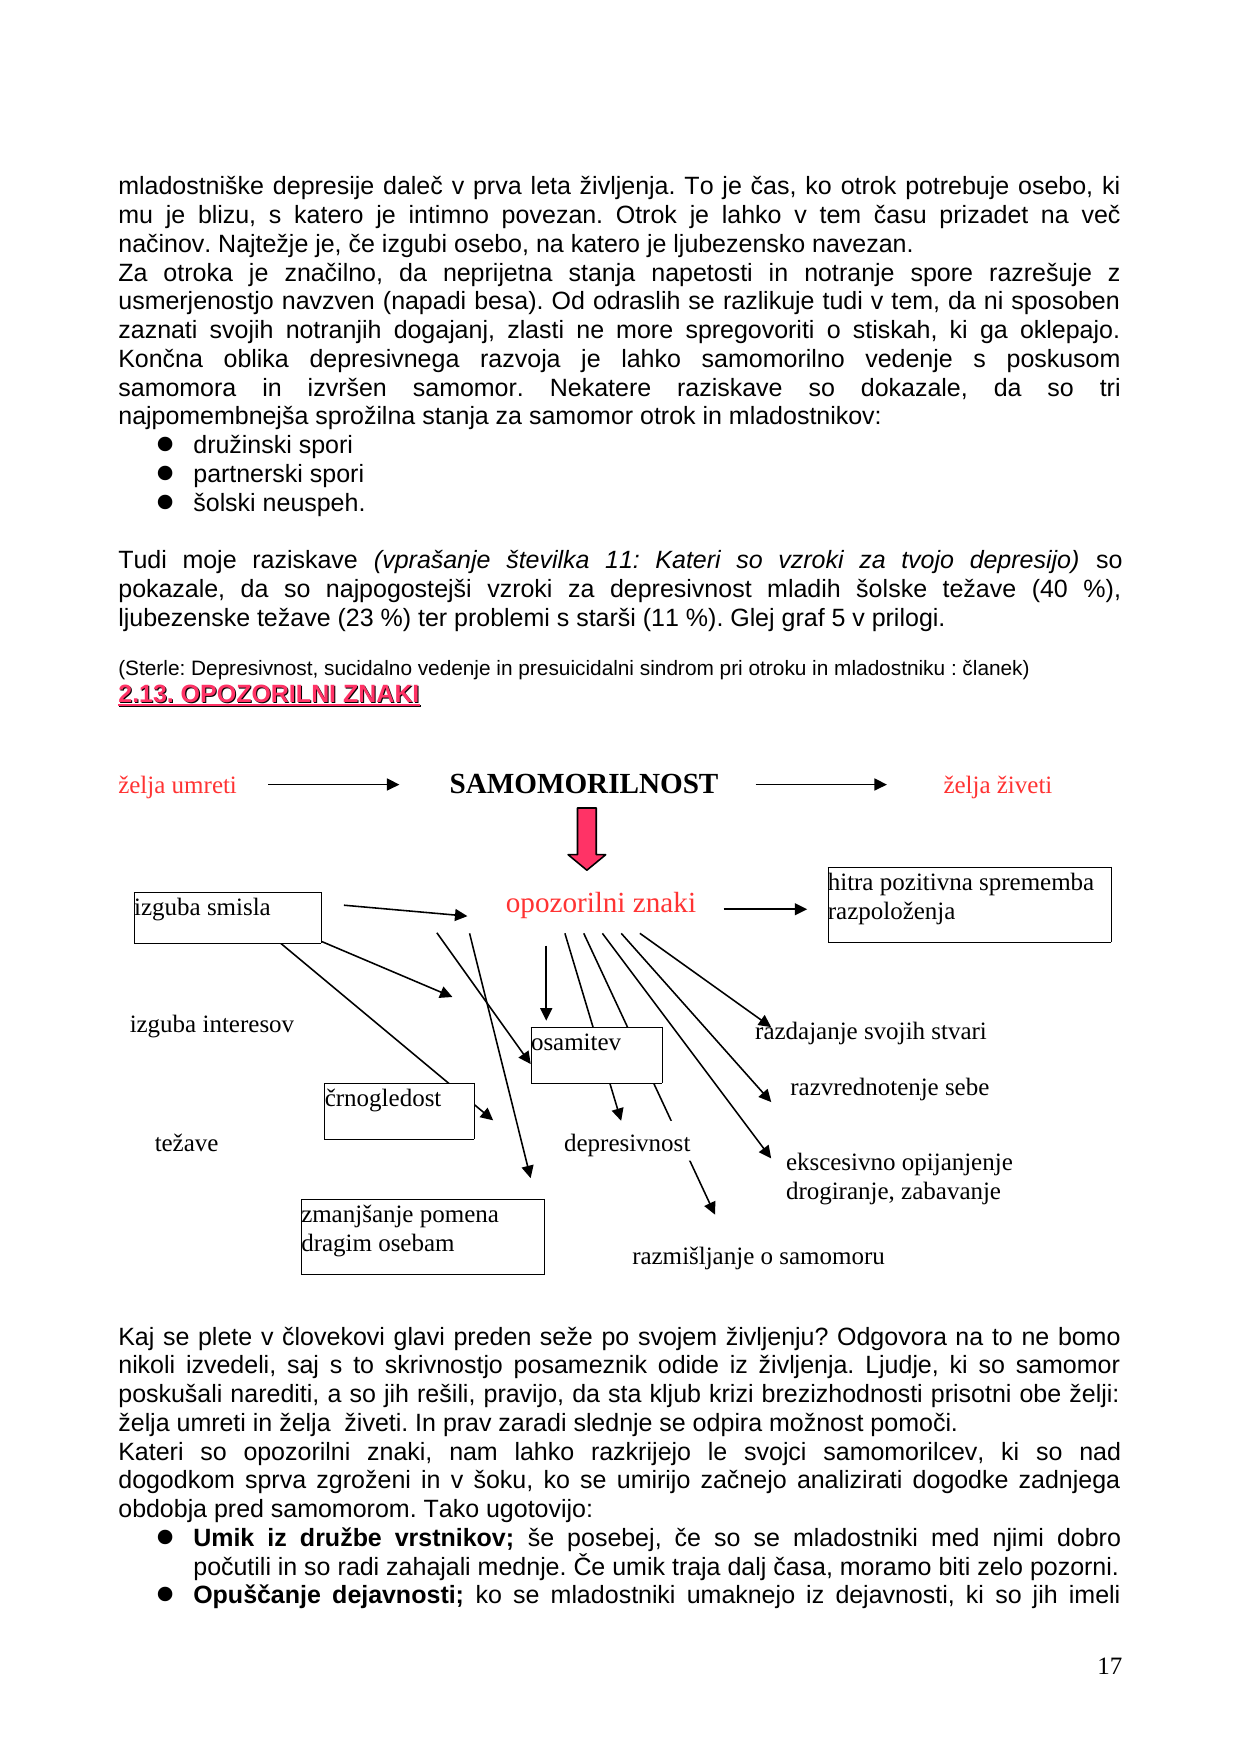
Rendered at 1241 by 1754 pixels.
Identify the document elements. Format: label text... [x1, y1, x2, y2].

list Umik iz družbe vrstnikov; še posebej, če so se mladostniki med njimi dobro počutili in so radi zahajali mednje. Če umik traja dalj časa, moramo biti zelo pozorni. [156, 1523, 1122, 1580]
text Kateri so opozorilni znaki, nam lahko razkrijejo le svojci samomorilcev, ki so nad dogodkom sprva zgroženi in v šoku, ko se umirijo začnejo analizirati dogodke zadnjega obdobja pred samomorom. Tako ugotovijo: [118, 1437, 1122, 1523]
list partnerski spori [156, 459, 1122, 488]
text [1112, 886, 1122, 919]
text (Sterle: Depresivnost, sucidalno vedenje in presuicidalni sindrom pri otroku in mladostniku : članek) [118, 656, 1122, 679]
text osamitev [532, 1028, 662, 1055]
text Za otroka je značilno, da neprijetna stanja napetosti in notranje spore razrešuje z usmerjenostjo navzven (napadi besa). Od odraslih se razlikuje tudi v tem, da ni sposoben zaznati svojih notranjih dogajanj, zlasti ne more spregovoriti o stiskah, ki ga oklepajo. Končna oblika depresivnega razvoja je lahko samomorilno vedenje s poskusom samomora in izvršen samomor. Nekatere raziskave so dokazale, da so tri najpomembnejša sprožilna stanja za samomor otrok in mladostnikov: [118, 257, 1122, 430]
text opozorilni znaki [118, 886, 827, 919]
text želja umreti SAMOMORILNOST želja živeti [118, 766, 1122, 799]
list Opuščanje dejavnosti; ko se mladostniki umaknejo iz dejavnosti, ki so jih imeli [156, 1580, 1122, 1609]
text Tudi moje raziskave (vprašanje številka 11: Kateri so vzroki za tvojo depresijo) so pokazale, da so najpogostejši vzroki za depresivnost mladih šolske težave (40 %), ljubezenske težave (23 %) ter problemi s starši (11 %). Glej graf 5 v prilogi. [118, 545, 1122, 632]
text hitra pozitivna sprememba razpoloženja [829, 868, 1111, 924]
text izguba smisla [135, 893, 321, 921]
text 2.13. OPOZORILNI ZNAKI [118, 679, 1122, 708]
list šolski neuspeh. [156, 488, 1122, 517]
text zmanjšanje pomena dragim osebam [302, 1200, 544, 1256]
text črnogledost [325, 1084, 474, 1112]
text mladostniške depresije daleč v prva leta življenja. To je čas, ko otrok potrebuje osebo, ki mu je blizu, s katero je intimno povezan. Otrok je lahko v tem času prizadet na več načinov. Najtežje je, če izgubi osebo, na katero je ljubezensko navezan. [118, 171, 1122, 257]
list družinski spori [156, 430, 1122, 459]
text Kaj se plete v človekovi glavi preden seže po svojem življenju? Odgovora na to ne bomo nikoli izvedeli, saj s to skrivnostjo posameznik odide iz življenja. Ljudje, ki so samomor poskušali narediti, a so jih rešili, pravijo, da sta kljub krizi brezizhodnosti prisotni obe želji: želja umreti in želja živeti. In prav zaradi slednje se odpira možnost pomoči. [118, 1322, 1122, 1437]
